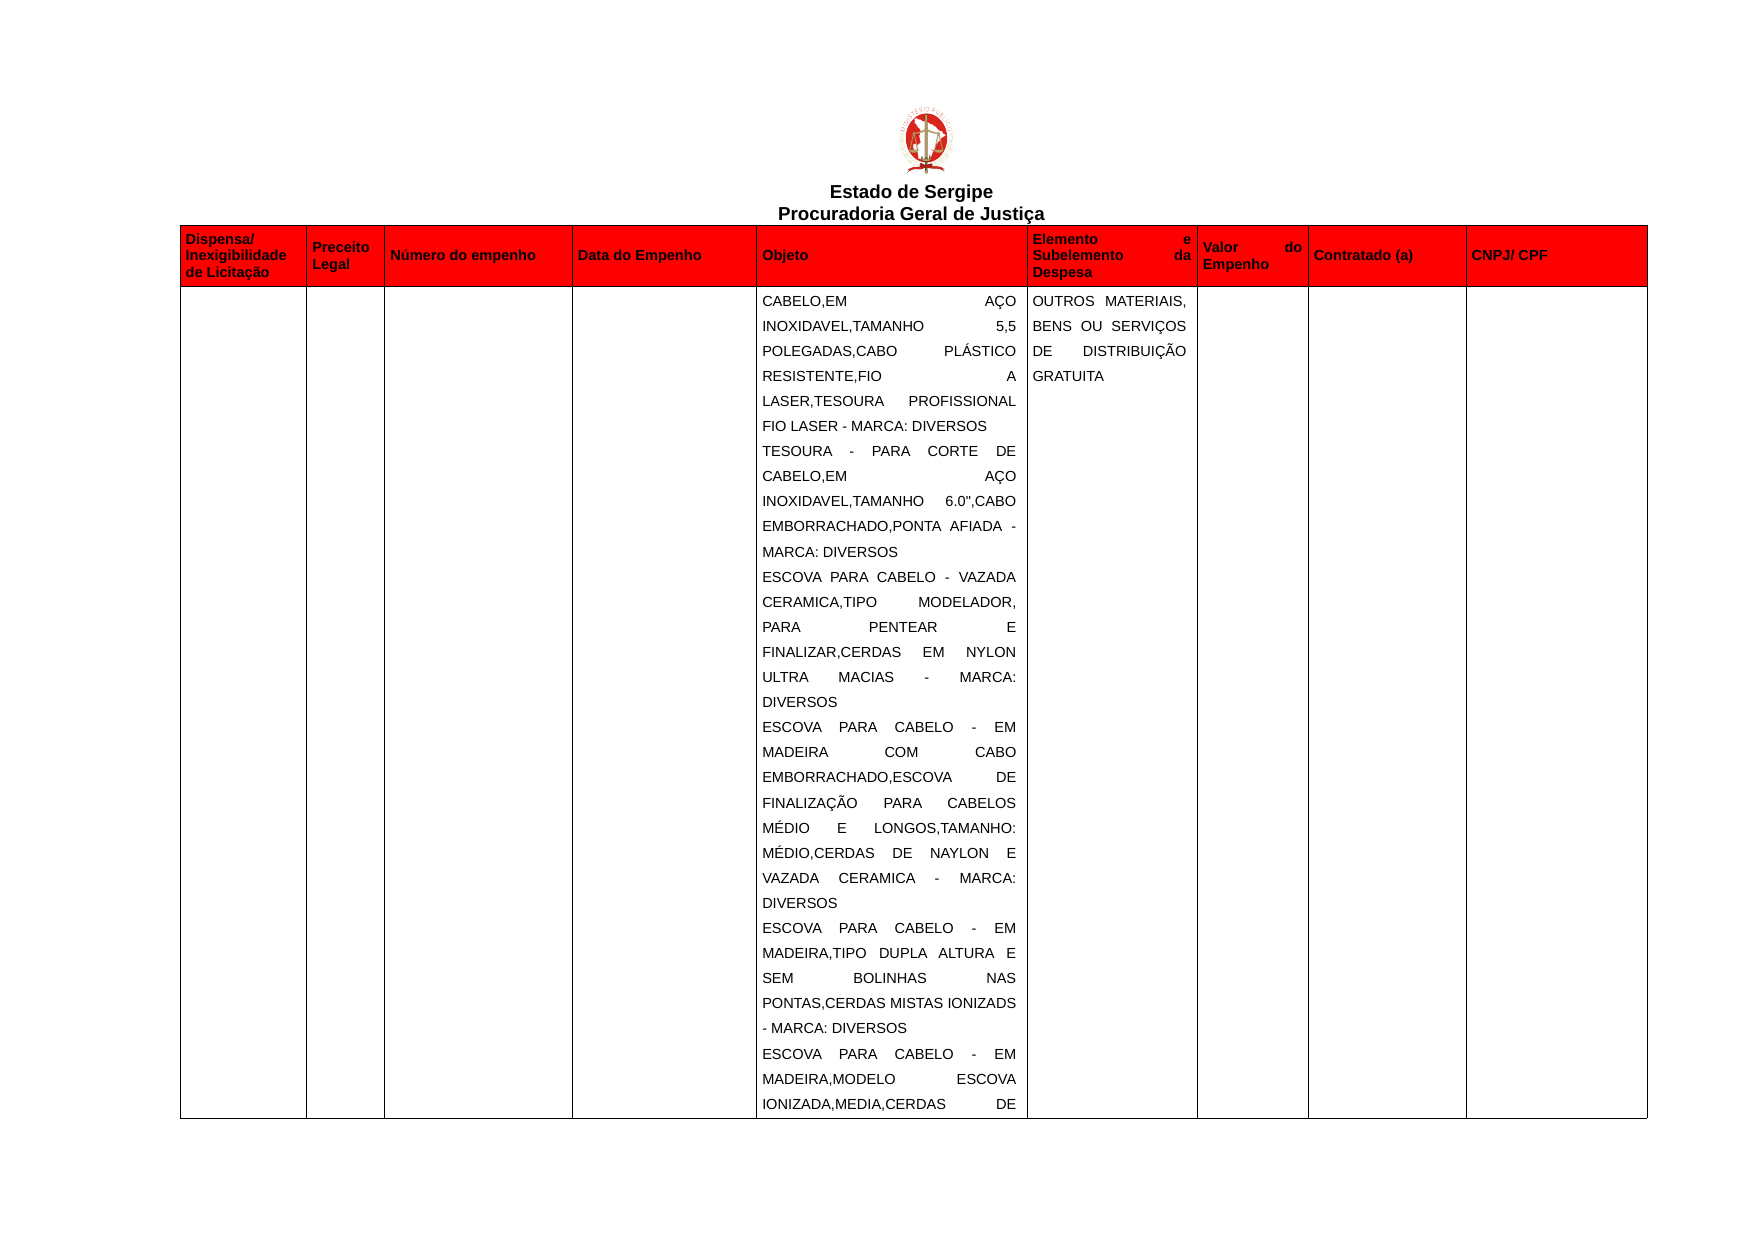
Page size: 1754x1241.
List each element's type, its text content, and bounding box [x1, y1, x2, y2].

table_cell [1198, 287, 1308, 1118]
table_cell OUTROS MATERIAIS, BENS OU SERVIÇOS DE DISTRIBUIÇÃO GRATUITA [1028, 287, 1197, 1118]
table_header Dispensa/Inexigibilidade de Licitação [181, 226, 306, 286]
table_cell CABELO,EM AÇO INOXIDAVEL,TAMANHO 5,5 POLEGADAS,CABO PLÁSTICO RESISTENTE,FIO A LASER,TESOURA PROFISSIONAL FIO LASER - MARCA: DIVERSOS TESOURA - PARA CORTE DE CABELO,EM AÇO INOXIDAVEL,TAMANHO 6.0",CABO EMBORRACHADO,PONTA AFIADA - MARCA: DIVERSOS ESCOVA PARA CABELO - VAZADA CERAMICA,TIPO MODELADOR, PARA PENTEAR E FINALIZAR,CERDAS EM NYLON ULTRA MACIAS - MARCA: DIVERSOS ESCOVA PARA CABELO - EM MADEIRA COM CABO EMBORRACHADO,ESCOVA DE FINALIZAÇÃO PARA CABELOS MÉDIO E LONGOS,TAMANHO: MÉDIO,CERDAS DE NAYLON E VAZADA CERAMICA - MARCA: DIVERSOS ESCOVA PARA CABELO - EM MADEIRA,TIPO DUPLA ALTURA E SEM BOLINHAS NAS PONTAS,CERDAS MISTAS IONIZADS - MARCA: DIVERSOS ESCOVA PARA CABELO - EM MADEIRA,MODELO ESCOVA IONIZADA,MEDIA,CERDAS DE [757, 287, 1027, 1118]
table_cell [181, 287, 306, 1118]
table_header Contratado (a) [1309, 226, 1466, 286]
table_cell [307, 287, 384, 1118]
table_cell [573, 287, 756, 1118]
table_header Data do Empenho [573, 226, 756, 286]
table_header CNPJ/ CPF [1467, 226, 1647, 286]
table_header Preceito Legal [307, 226, 384, 286]
table_cell [1309, 287, 1466, 1118]
table_header Número do empenho [385, 226, 572, 286]
table_header Elemento e Subelemento da Despesa [1028, 226, 1197, 286]
table_header Objeto [757, 226, 1027, 286]
table_header Valor do Empenho [1198, 226, 1308, 286]
table_cell [385, 287, 572, 1118]
table_cell [1467, 287, 1647, 1118]
